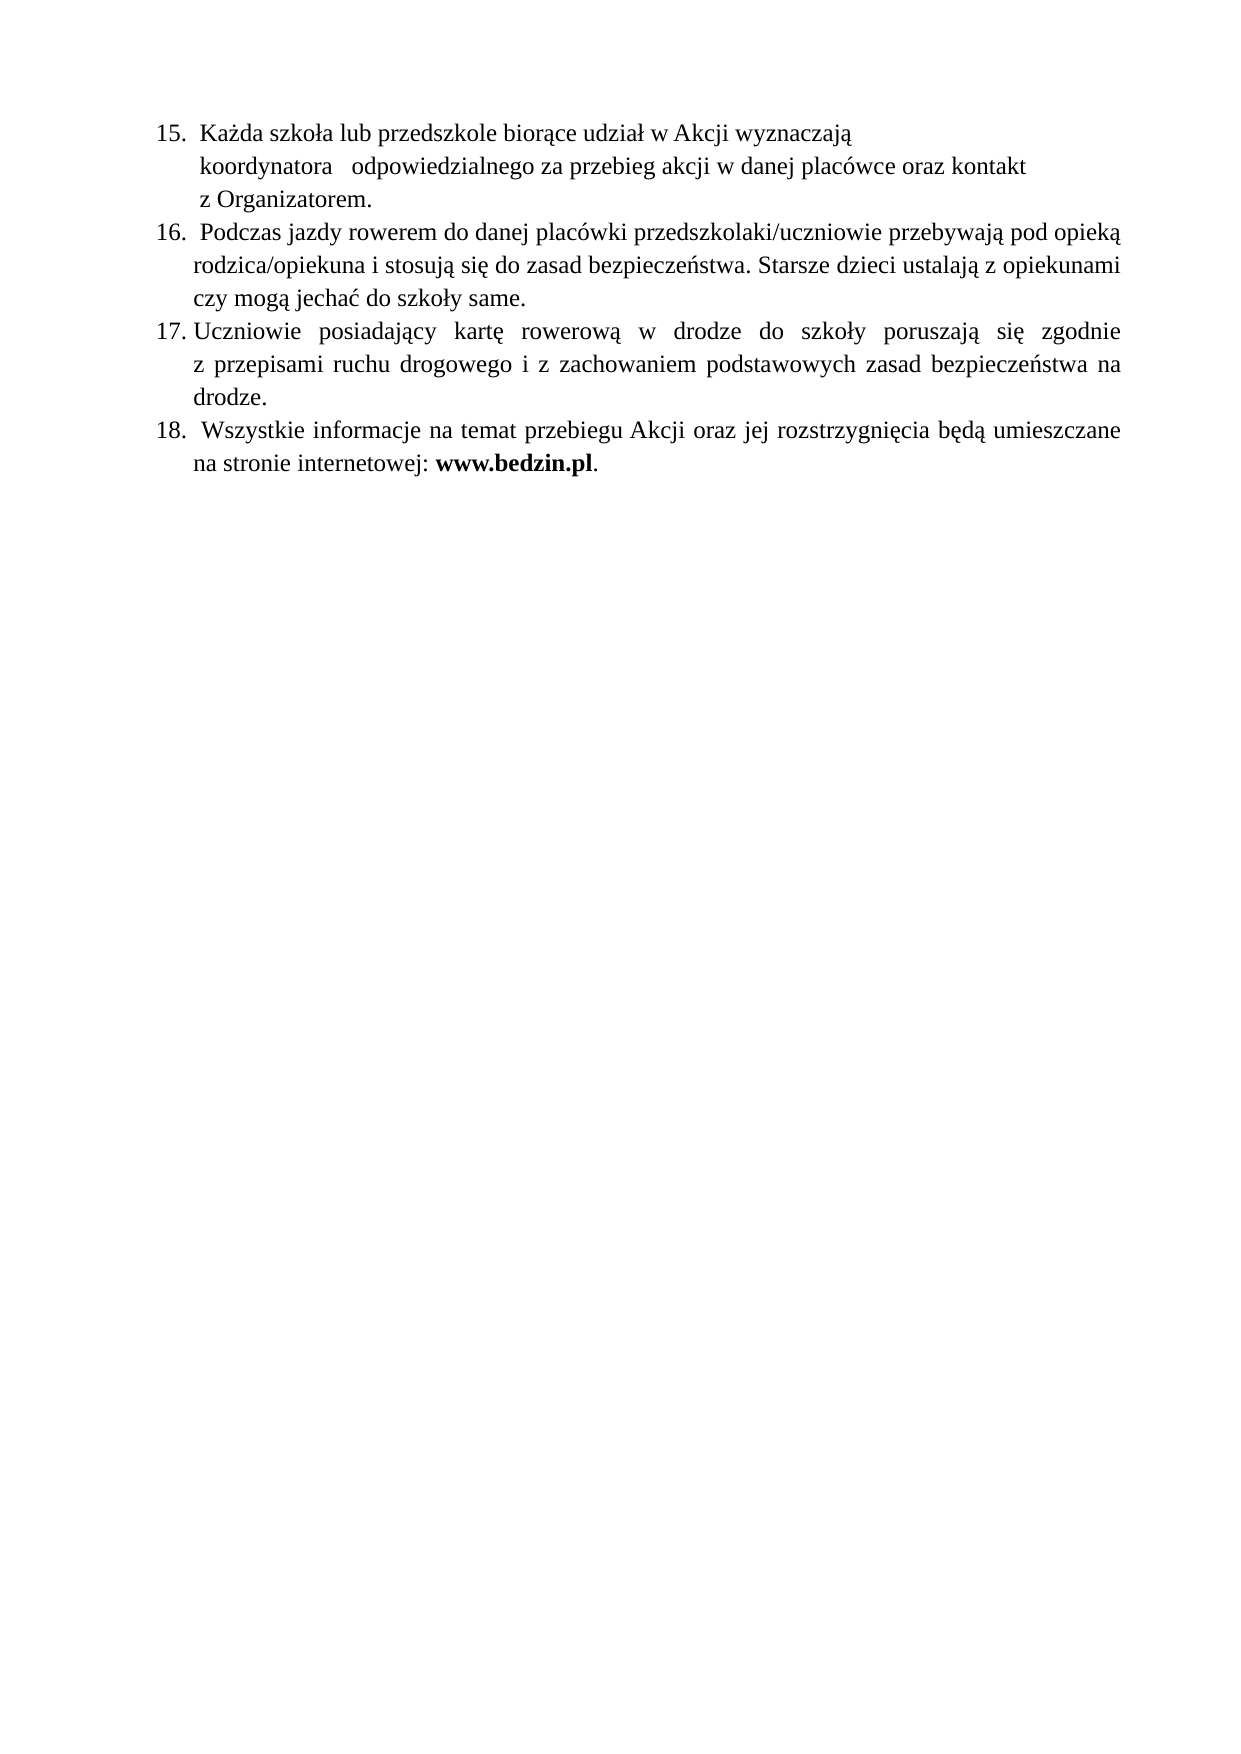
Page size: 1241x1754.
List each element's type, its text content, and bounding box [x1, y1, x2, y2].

list Uczniowie posiadający kartę rowerową w drodze do szkoły poruszają się zgodnie z przepisami ruchu drogowego i z zachowaniem podstawowych zasad bezpieczeństwa na drodze. [156, 316, 1122, 411]
list z Organizatorem. [156, 184, 1122, 213]
list koordynatora odpowiedzialnego za przebieg akcji w danej placówce oraz kontakt [156, 151, 1122, 180]
list Podczas jazdy rowerem do danej placówki przedszkolaki/uczniowie przebywają pod opieką rodzica/opiekuna i stosują się do zasad bezpieczeństwa. Starsze dzieci ustalają z opiekunami czy mogą jechać do szkoły same. [156, 217, 1122, 312]
list Wszystkie informacje na temat przebiegu Akcji oraz jej rozstrzygnięcia będą umieszczane na stronie internetowej: www.bedzin.pl. [156, 415, 1122, 477]
list Każda szkoła lub przedszkole biorące udział w Akcji wyznaczają [156, 118, 1122, 147]
